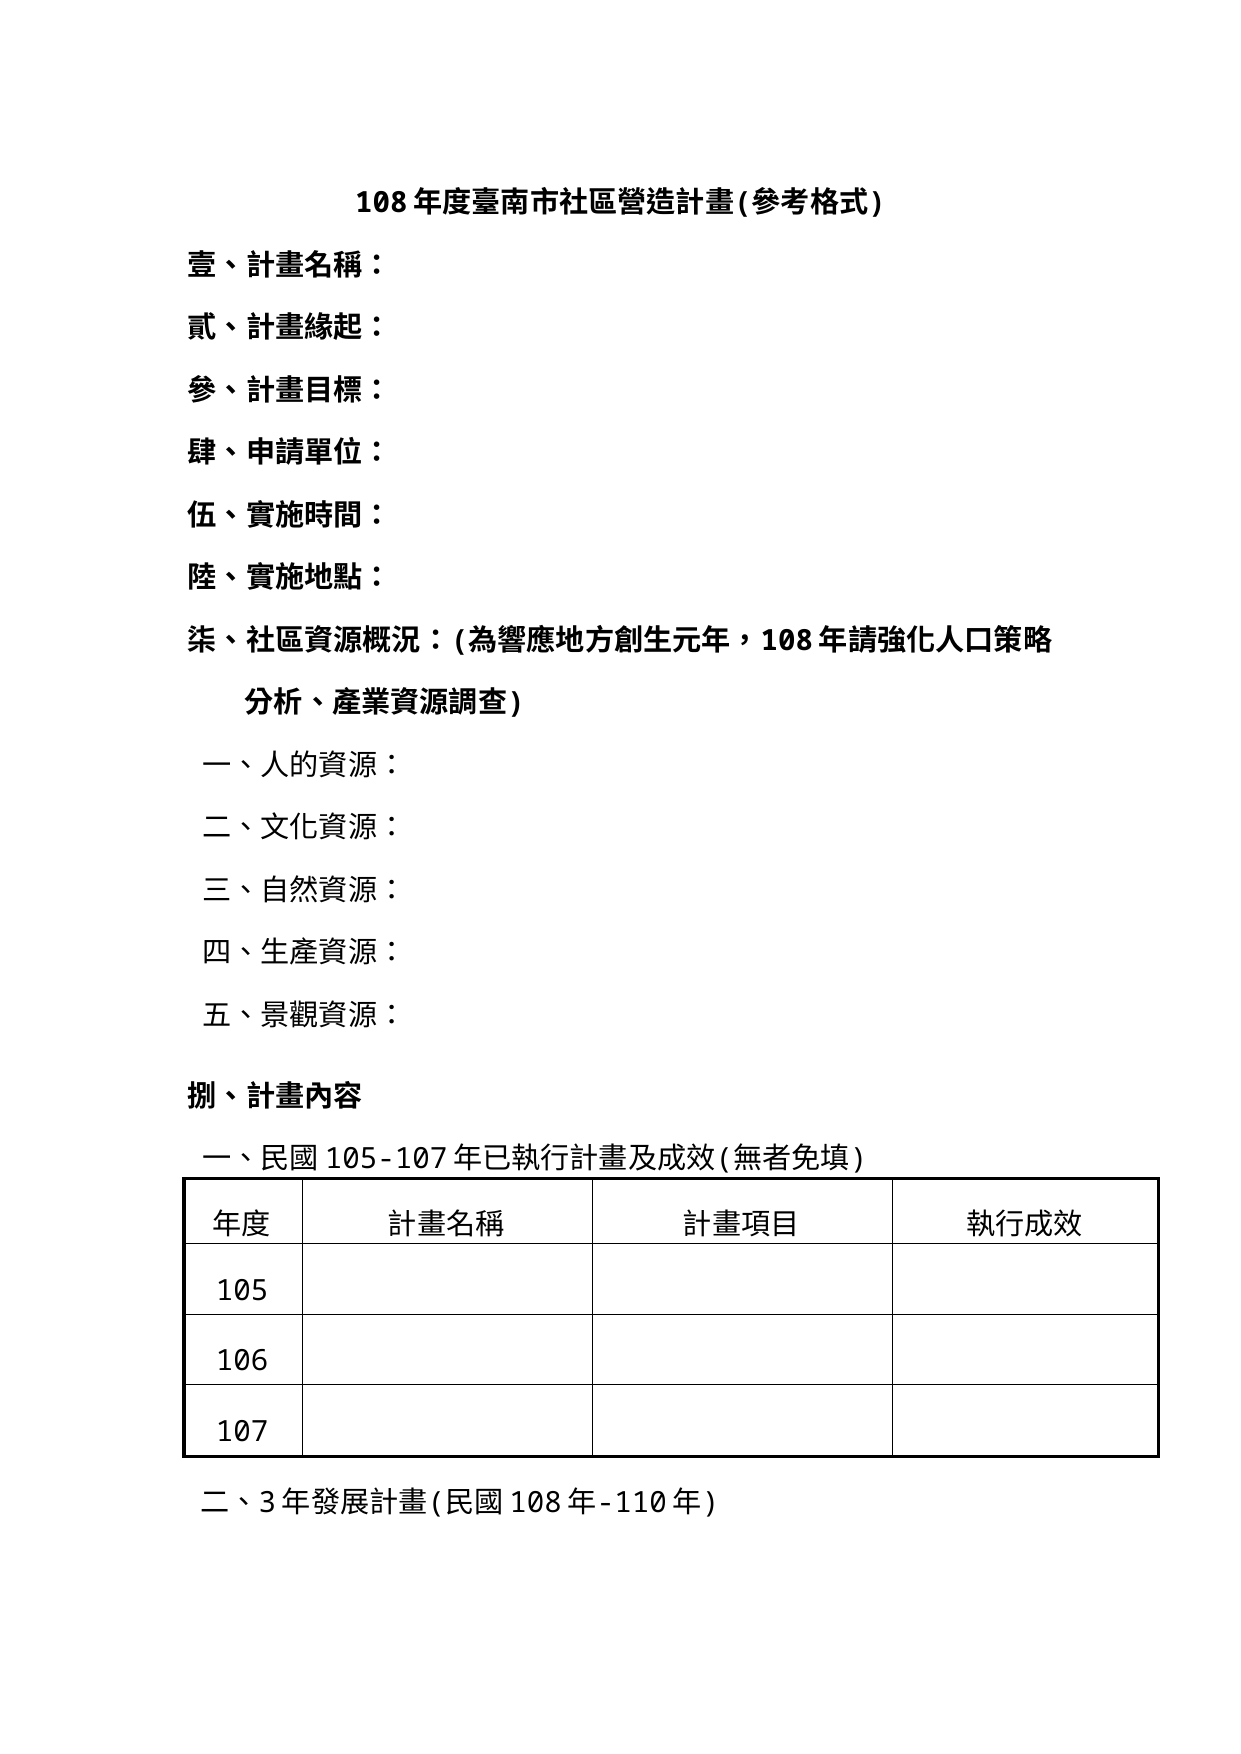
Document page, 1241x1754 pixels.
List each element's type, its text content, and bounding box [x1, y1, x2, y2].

text 伍、實施時間： [187, 471, 1053, 533]
table_header 執行成效 [893, 1180, 1157, 1243]
table_header 計畫名稱 [303, 1180, 592, 1243]
text 貳、計畫緣起： [187, 283, 1053, 346]
text 三、自然資源： [187, 846, 1053, 908]
text 一、人的資源： [187, 721, 1053, 783]
text 108年度臺南市社區營造計畫(參考格式) [187, 158, 1053, 221]
text 陸、實施地點： [187, 533, 1053, 596]
table_cell [303, 1244, 592, 1313]
table_cell 105 [186, 1244, 302, 1313]
table_cell 107 [186, 1385, 302, 1455]
text 壹、計畫名稱： [187, 221, 1053, 283]
table_cell [593, 1315, 892, 1384]
text 柒、社區資源概況：(為響應地方創生元年，108年請強化人口策略分析、產業資源調查) [187, 596, 1053, 721]
table_cell [593, 1385, 892, 1455]
table_cell 106 [186, 1315, 302, 1384]
table_cell [893, 1385, 1157, 1455]
text 一、民國105-107年已執行計畫及成效(無者免填) [187, 1114, 1053, 1177]
text 五、景觀資源： [187, 971, 1053, 1033]
table_header 計畫項目 [593, 1180, 892, 1243]
table_cell [893, 1244, 1157, 1313]
text 參、計畫目標： [187, 346, 1053, 408]
text 捌、計畫內容 [187, 1052, 1053, 1114]
table_cell [593, 1244, 892, 1313]
table_cell [303, 1385, 592, 1455]
text 二、文化資源： [187, 783, 1053, 846]
text 肆、申請單位： [187, 408, 1053, 471]
table_cell [893, 1315, 1157, 1384]
text 四、生產資源： [187, 908, 1053, 971]
text 二、3年發展計畫(民國108年-110年) [200, 1458, 1053, 1521]
table_cell [303, 1315, 592, 1384]
table_header 年度 [186, 1180, 302, 1243]
